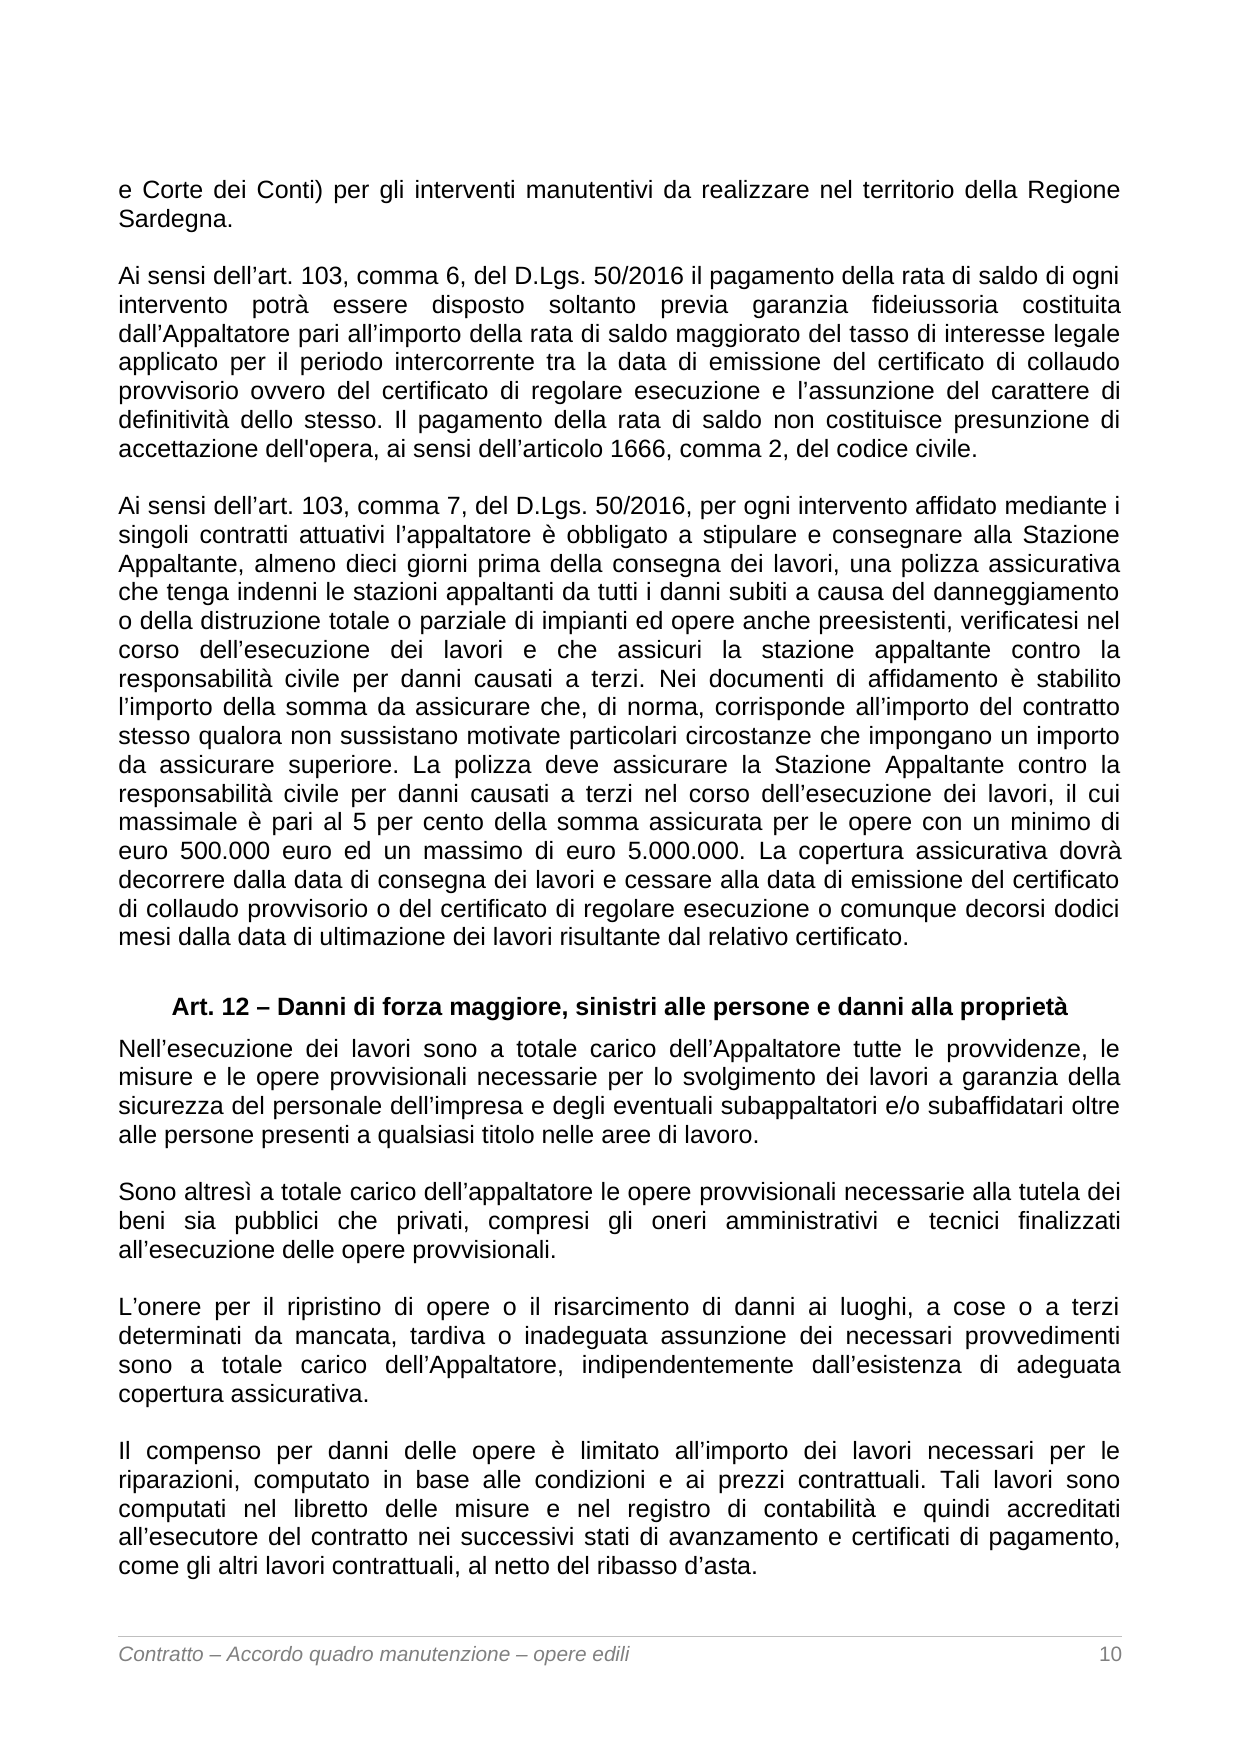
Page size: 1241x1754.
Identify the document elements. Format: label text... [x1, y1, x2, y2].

text Il compenso per danni delle opere è limitato all’importo dei lavori necessari per le riparazioni, computato in base alle condizioni e ai prezzi contrattuali. Tali lavori sono computati nel libretto delle misure e nel registro di contabilità e quindi accreditati all’esecutore del contratto nei successivi stati di avanzamento e certificati di pagamento, come gli altri lavori contrattuali, al netto del ribasso d’asta. [118, 1436, 1122, 1580]
text L’onere per il ripristino di opere o il risarcimento di danni ai luoghi, a cose o a terzi determinati da mancata, tardiva o inadeguata assunzione dei necessari provvedimenti sono a totale carico dell’Appaltatore, indipendentemente dall’esistenza di adeguata copertura assicurativa. [118, 1292, 1122, 1407]
text e Corte dei Conti) per gli interventi manutentivi da realizzare nel territorio della Regione Sardegna. [118, 175, 1122, 232]
text Nell’esecuzione dei lavori sono a totale carico dell’Appaltatore tutte le provvidenze, le misure e le opere provvisionali necessarie per lo svolgimento dei lavori a garanzia della sicurezza del personale dell’impresa e degli eventuali subappaltatori e/o subaffidatari oltre alle persone presenti a qualsiasi titolo nelle aree di lavoro. [118, 1033, 1122, 1148]
text Sono altresì a totale carico dell’appaltatore le opere provvisionali necessarie alla tutela dei beni sia pubblici che privati, compresi gli oneri amministrativi e tecnici finalizzati all’esecuzione delle opere provvisionali. [118, 1177, 1122, 1263]
text Ai sensi dell’art. 103, comma 7, del D.Lgs. 50/2016, per ogni intervento affidato mediante i singoli contratti attuativi l’appaltatore è obbligato a stipulare e consegnare alla Stazione Appaltante, almeno dieci giorni prima della consegna dei lavori, una polizza assicurativa che tenga indenni le stazioni appaltanti da tutti i danni subiti a causa del danneggiamento o della distruzione totale o parziale di impianti ed opere anche preesistenti, verificatesi nel corso dell’esecuzione dei lavori e che assicuri la stazione appaltante contro la responsabilità civile per danni causati a terzi. Nei documenti di affidamento è stabilito l’importo della somma da assicurare che, di norma, corrisponde all’importo del contratto stesso qualora non sussistano motivate particolari circostanze che impongano un importo da assicurare superiore. La polizza deve assicurare la Stazione Appaltante contro la responsabilità civile per danni causati a terzi nel corso dell’esecuzione dei lavori, il cui massimale è pari al 5 per cento della somma assicurata per le opere con un minimo di euro 500.000 euro ed un massimo di euro 5.000.000. La copertura assicurativa dovrà decorrere dalla data di consegna dei lavori e cessare alla data di emissione del certificato di collaudo provvisorio o del certificato di regolare esecuzione o comunque decorsi dodici mesi dalla data di ultimazione dei lavori risultante dal relativo certificato. [118, 491, 1122, 951]
text Ai sensi dell’art. 103, comma 6, del D.Lgs. 50/2016 il pagamento della rata di saldo di ogni intervento potrà essere disposto soltanto previa garanzia fideiussoria costituita dall’Appaltatore pari all’importo della rata di saldo maggiorato del tasso di interesse legale applicato per il periodo intercorrente tra la data di emissione del certificato di collaudo provvisorio ovvero del certificato di regolare esecuzione e l’assunzione del carattere di definitività dello stesso. Il pagamento della rata di saldo non costituisce presunzione di accettazione dell'opera, ai sensi dell’articolo 1666, comma 2, del codice civile. [118, 261, 1122, 462]
text Art. 12 – Danni di forza maggiore, sinistri alle persone e danni alla proprietà [118, 992, 1122, 1021]
